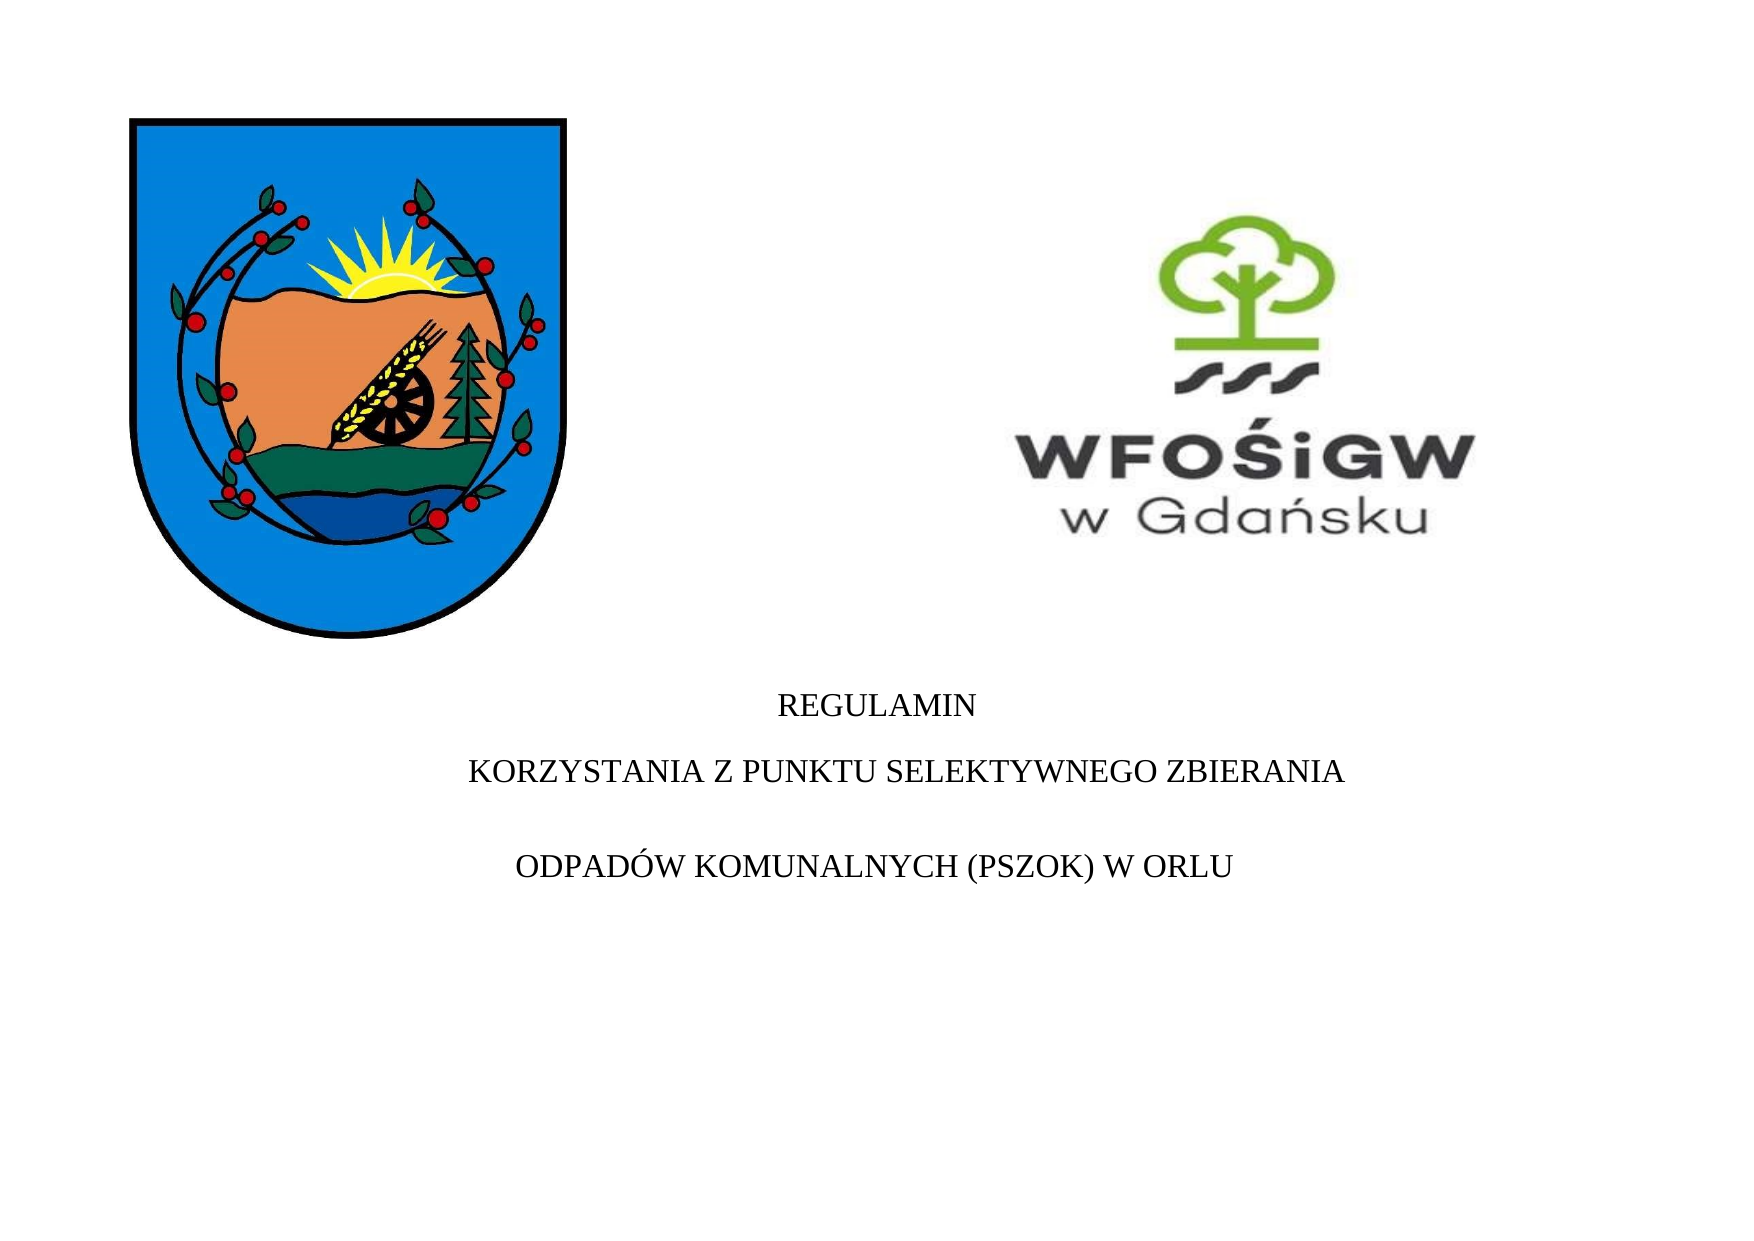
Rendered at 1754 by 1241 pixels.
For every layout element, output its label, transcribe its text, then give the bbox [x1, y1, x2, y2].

text KORZYSTANIA Z PUNKTU SELEKTYWNEGO ZBIERANIA [118, 751, 1346, 789]
text REGULAMIN [118, 685, 1636, 724]
text ODPADÓW KOMUNALNYCH (PSZOK) W ORLU [154, 846, 1294, 884]
